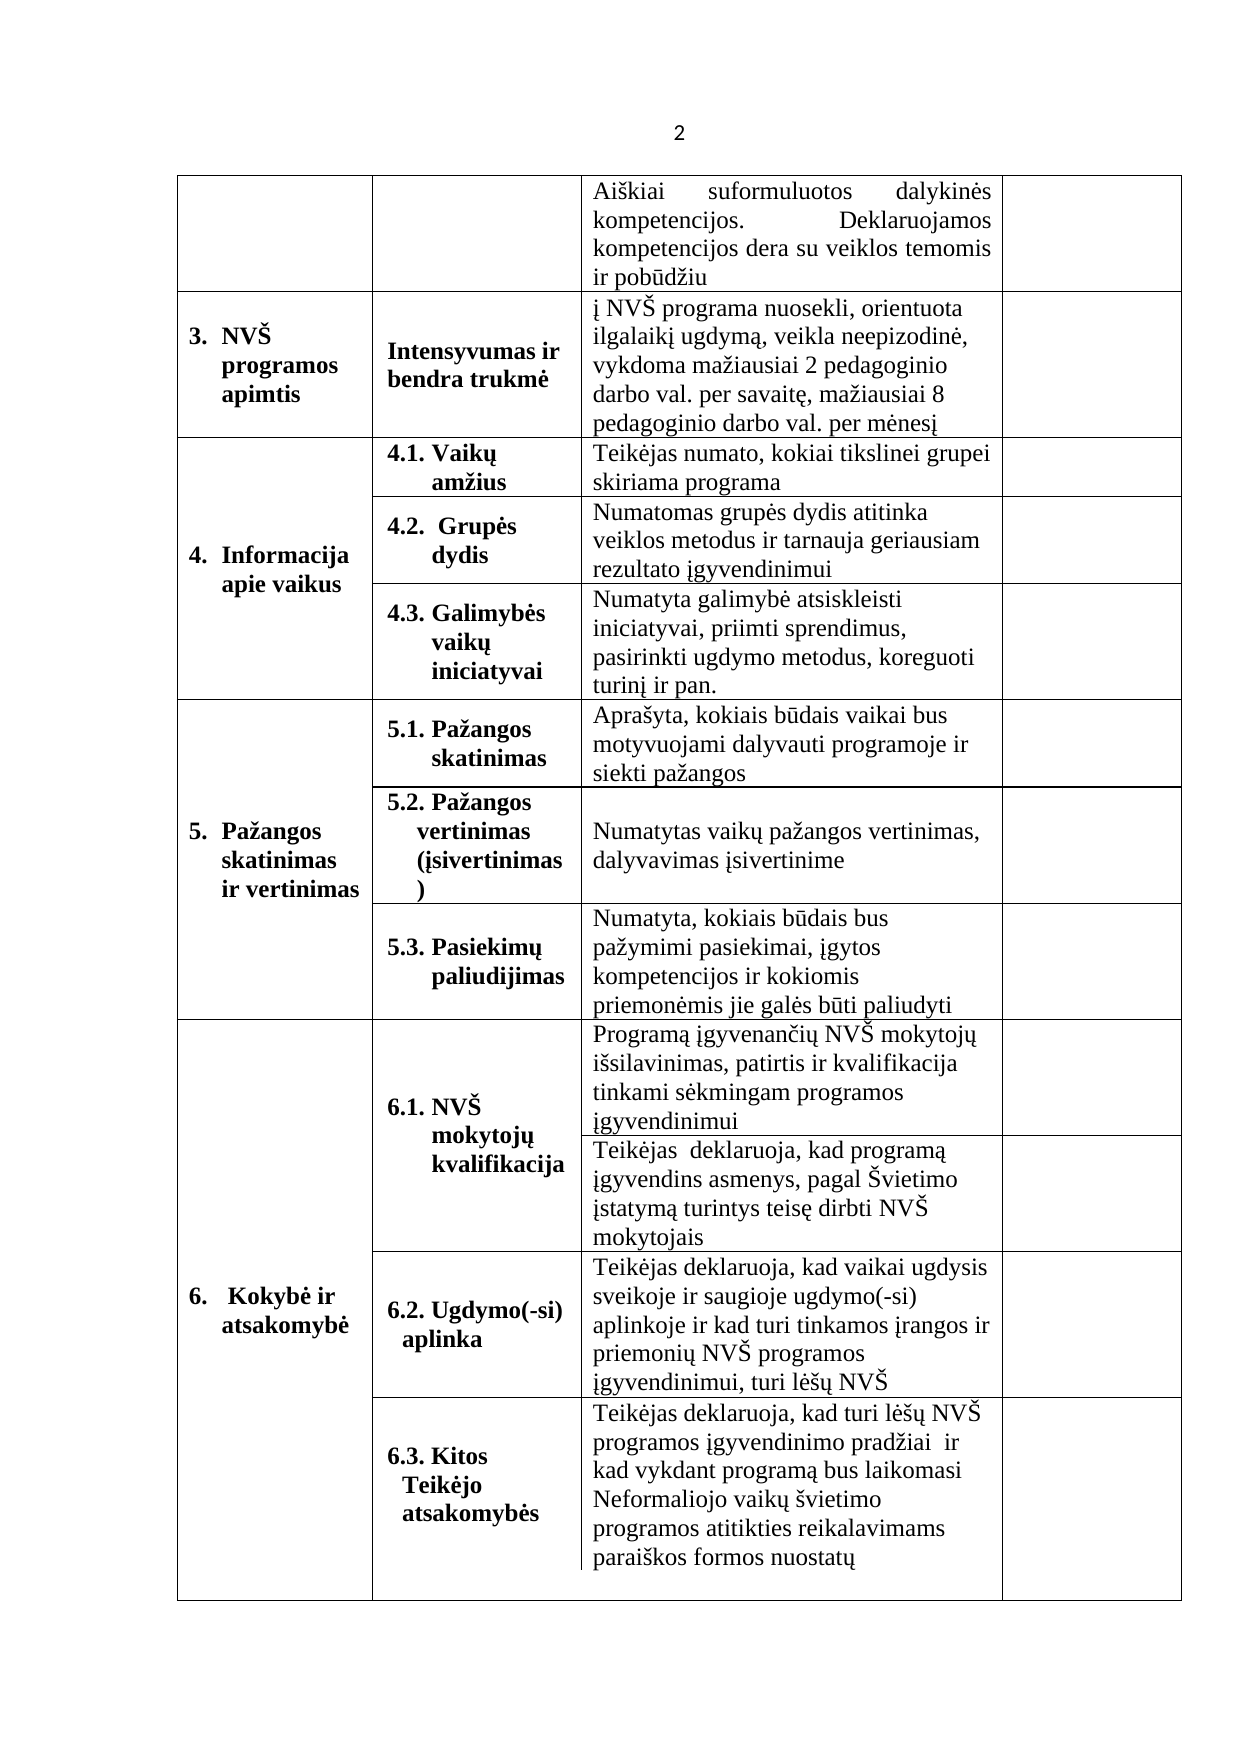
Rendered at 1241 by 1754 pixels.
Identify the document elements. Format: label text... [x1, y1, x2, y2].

table_cell 5.3. Pasiekimų paliudijimas [373, 904, 581, 1018]
table_cell į NVŠ programa nuosekli, orientuota ilgalaikį ugdymą, veikla neepizodinė, vykdoma mažiausiai 2 pedagoginio darbo val. per savaitę, mažiausiai 8 pedagoginio darbo val. per mėnesį [582, 292, 1002, 437]
table_cell Aprašyta, kokiais būdais vaikai bus motyvuojami dalyvauti programoje ir siekti pažangos [582, 700, 1002, 786]
table_cell 4.2. Grupės dydis [373, 497, 581, 583]
table_cell [1003, 1020, 1181, 1134]
table_cell Teikėjas numato, kokiai tikslinei grupei skiriama programa [582, 438, 1002, 496]
table_cell 3. NVŠ programos apimtis [178, 292, 372, 437]
table_cell 5.2. Pažangos vertinimas (įsivertinimas) [373, 788, 581, 902]
table_cell 5.1. Pažangos skatinimas [373, 700, 581, 786]
table_cell Numatomas grupės dydis atitinka veiklos metodus ir tarnauja geriausiam rezultato įgyvendinimui [582, 497, 1002, 583]
table_cell [1003, 700, 1181, 786]
table_cell 4.3. Galimybės vaikų iniciatyvai [373, 584, 581, 699]
table_cell Numatyta, kokiais būdais bus pažymimi pasiekimai, įgytos kompetencijos ir kokiomis priemonėmis jie galės būti paliudyti [582, 904, 1002, 1018]
table_cell Intensyvumas ir bendra trukmė [373, 292, 581, 437]
table_cell [373, 1570, 1002, 1600]
table_cell [1003, 292, 1181, 437]
table_cell [1003, 1252, 1181, 1397]
table_cell [1003, 1398, 1181, 1600]
table_cell Teikėjas deklaruoja, kad vaikai ugdysis sveikoje ir saugioje ugdymo(-si) aplinkoje ir kad turi tinkamos įrangos ir priemonių NVŠ programos įgyvendinimui, turi lėšų NVŠ [582, 1252, 1002, 1397]
table_cell [373, 176, 581, 291]
table_cell [1003, 176, 1181, 291]
table_cell [1003, 438, 1181, 496]
table_cell 6.1. NVŠ mokytojų kvalifikacija [373, 1020, 581, 1251]
table_cell 6. Kokybė ir atsakomybė [178, 1020, 372, 1600]
table_cell [1003, 788, 1181, 902]
table_cell 6.3. Kitos Teikėjo atsakomybės [373, 1398, 581, 1570]
table_cell [1003, 584, 1181, 699]
table_cell Teikėjas deklaruoja, kad programą įgyvendins asmenys, pagal Švietimo įstatymą turintys teisę dirbti NVŠ mokytojais [582, 1136, 1002, 1251]
table_cell Aiškiai suformuluotos dalykinės kompetencijos. Deklaruojamos kompetencijos dera su veiklos temomis ir pobūdžiu [582, 176, 1002, 291]
table_cell Programą įgyvenančių NVŠ mokytojų išsilavinimas, patirtis ir kvalifikacija tinkami sėkmingam programos įgyvendinimui [582, 1020, 1002, 1134]
table_cell 4.1. Vaikų amžius [373, 438, 581, 496]
table_cell [1003, 1136, 1181, 1251]
table_cell Numatytas vaikų pažangos vertinimas, dalyvavimas įsivertinime [582, 788, 1002, 902]
table_cell 5. Pažangos skatinimas ir vertinimas [178, 700, 372, 1018]
table_cell [1003, 497, 1181, 583]
table_cell Numatyta galimybė atsiskleisti iniciatyvai, priimti sprendimus, pasirinkti ugdymo metodus, koreguoti turinį ir pan. [582, 584, 1002, 699]
table_cell Teikėjas deklaruoja, kad turi lėšų NVŠ programos įgyvendinimo pradžiai ir kad vykdant programą bus laikomasi Neformaliojo vaikų švietimo programos atitikties reikalavimams paraiškos formos nuostatų [582, 1398, 1002, 1570]
table_cell 4. Informacija apie vaikus [178, 438, 372, 699]
table_cell [1003, 904, 1181, 1018]
table_cell [178, 176, 372, 291]
table_cell 6.2. Ugdymo(-si) aplinka [373, 1252, 581, 1397]
